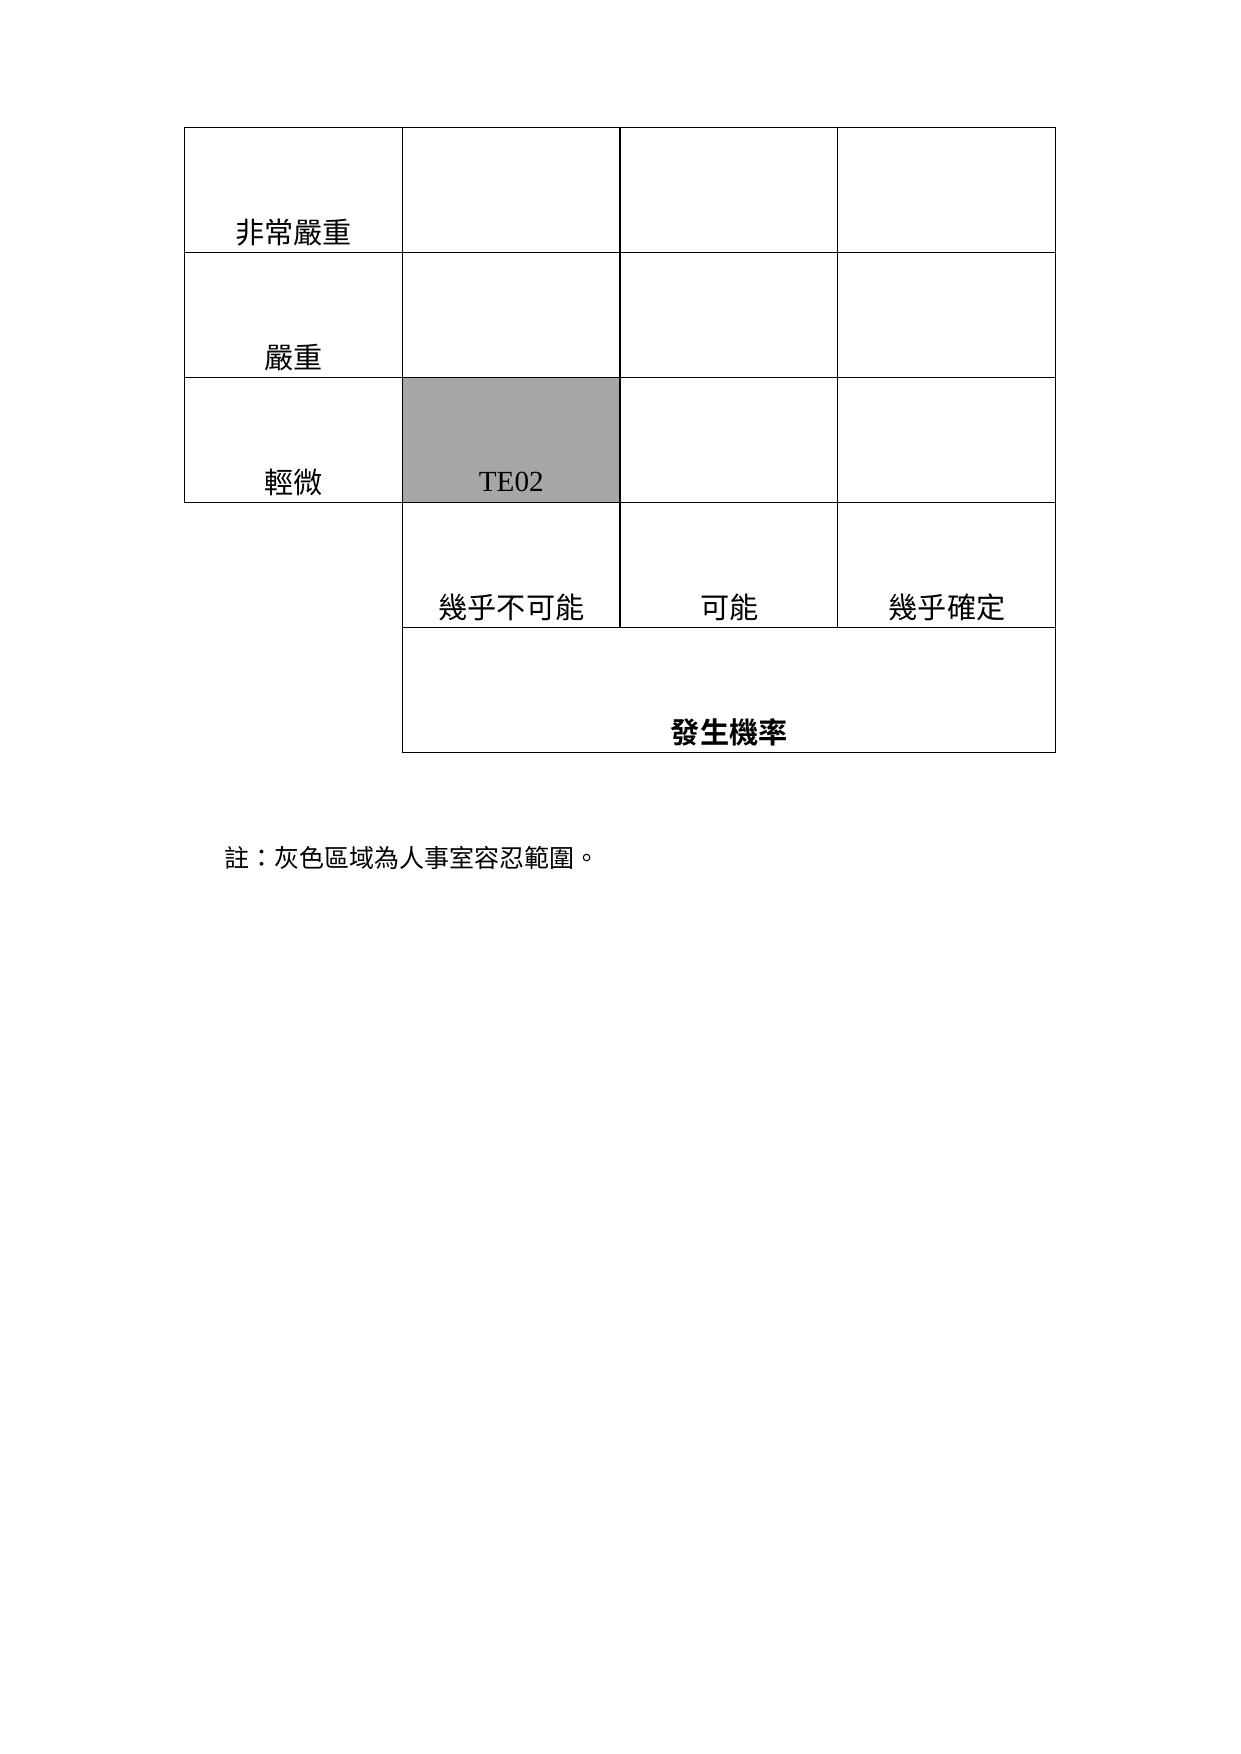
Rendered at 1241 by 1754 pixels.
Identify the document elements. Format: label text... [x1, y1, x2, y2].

table_cell 幾乎不可能 [403, 503, 619, 627]
table_cell 幾乎確定 [838, 503, 1055, 627]
table_cell [838, 253, 1055, 377]
table_cell [621, 128, 837, 252]
table_cell [621, 253, 837, 377]
table_cell 可能 [621, 503, 837, 627]
table_cell [185, 627, 402, 752]
table_cell 輕微 [185, 378, 402, 502]
table_cell [838, 378, 1055, 502]
table_cell 發生機率 [403, 628, 1055, 752]
table_cell [185, 503, 402, 627]
table_cell TE02 [403, 378, 619, 502]
table_cell [621, 378, 837, 502]
table_cell [403, 253, 619, 377]
table_cell 嚴重 [185, 253, 402, 377]
table_cell 非常嚴重 [185, 128, 402, 252]
table_cell [403, 128, 619, 252]
table_cell [838, 128, 1055, 252]
text 註：灰色區域為人事室容忍範圍。 [118, 814, 1122, 877]
